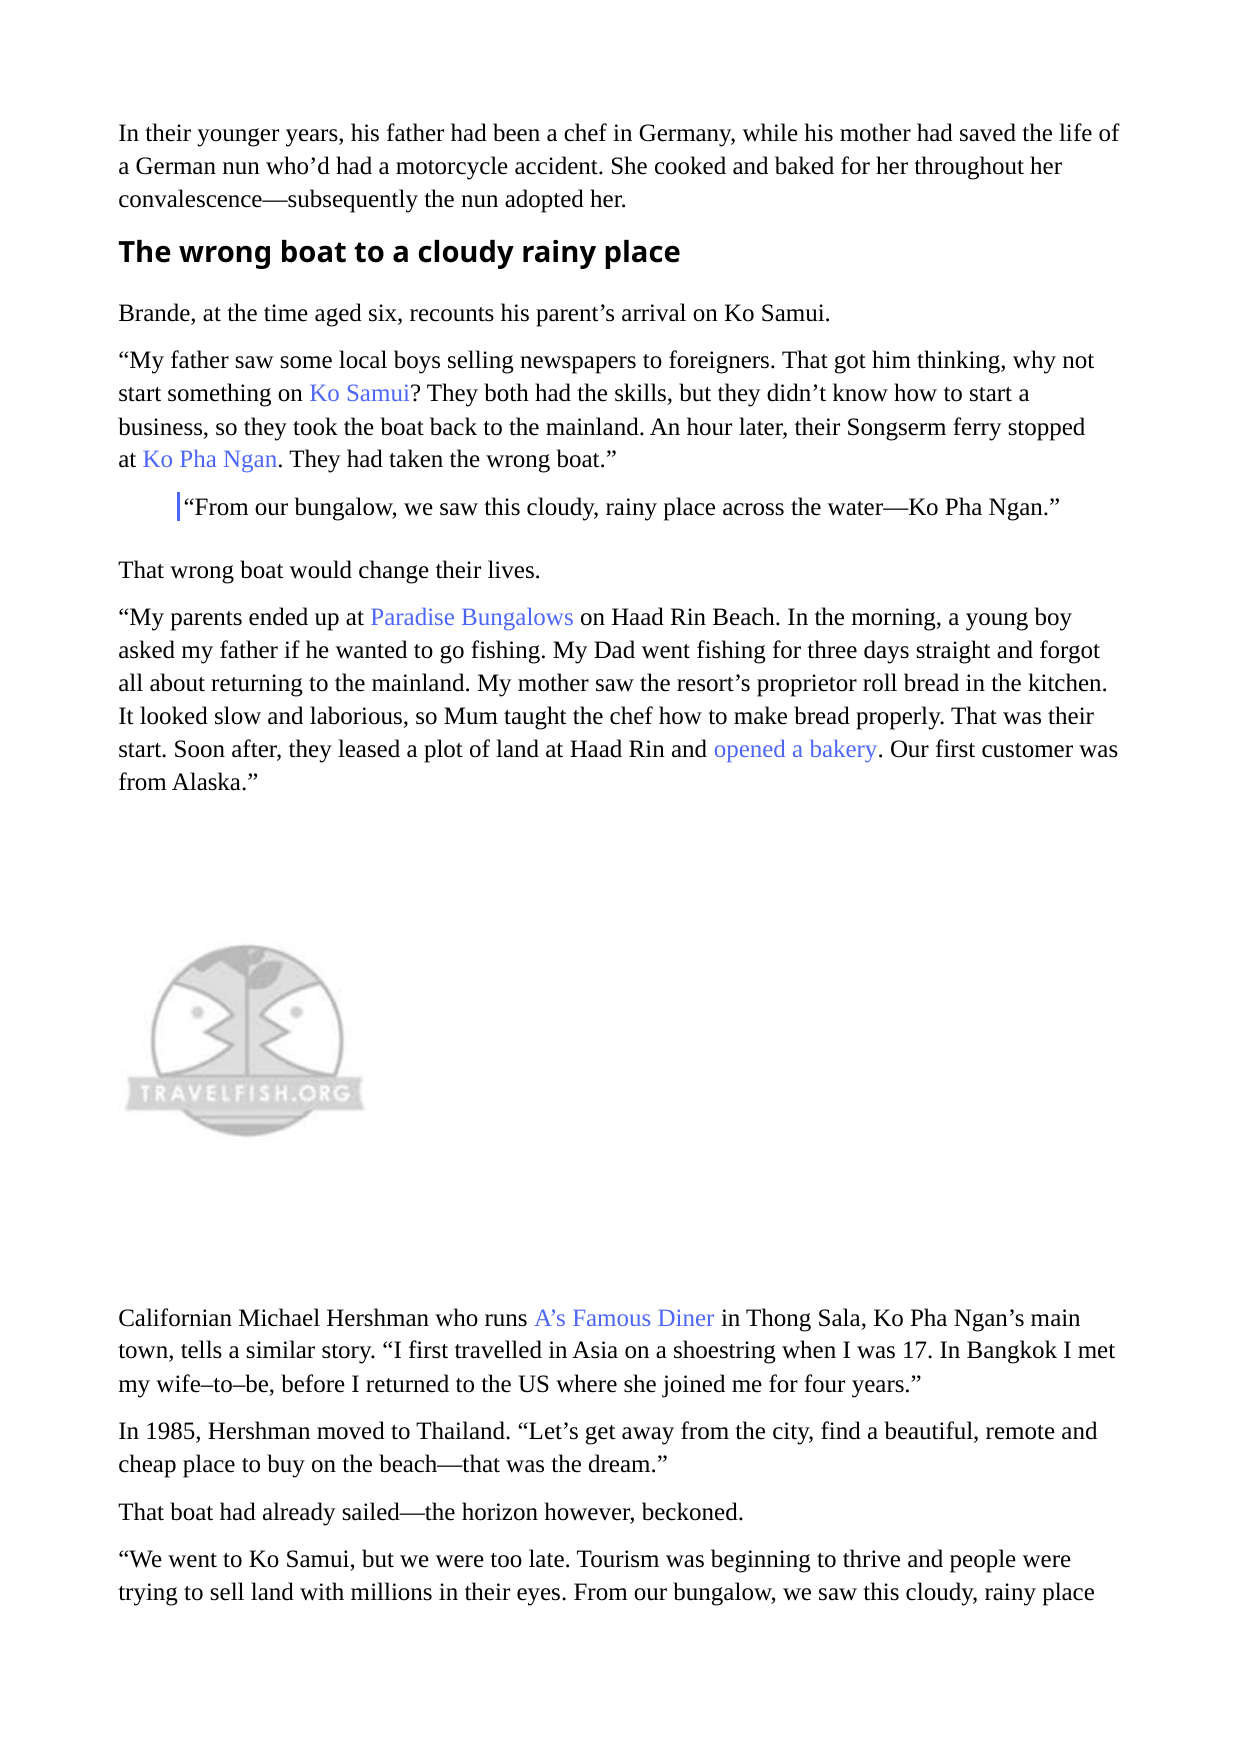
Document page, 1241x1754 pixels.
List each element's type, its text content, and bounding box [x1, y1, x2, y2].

text “My parents ended up at Paradise Bungalows on Haad Rin Beach. In the morning, a young boy asked my father if he wanted to go fishing. My Dad went fishing for three days straight and forgot all about returning to the mainland. My mother saw the resort’s proprietor roll bread in the kitchen. It looked slow and laborious, so Mum taught the chef how to make bread properly. That was their start. Soon after, they leased a plot of land at Haad Rin and opened a bakery. Our first customer was from Alaska.” [118, 602, 1122, 796]
text In their younger years, his father had been a chef in Germany, while his mother had saved the life of a German nun who’d had a motorcycle accident. She cooked and baked for her throughout her convalescence—subsequently the nun adopted her. [118, 118, 1122, 213]
text “From our bungalow, we saw this cloudy, rainy place across the water—Ko Pha Ngan.” [180, 492, 1063, 521]
text “We went to Ko Samui, but we were too late. Tourism was beginning to thrive and people were trying to sell land with millions in their eyes. From our bungalow, we saw this cloudy, rainy place [118, 1544, 1122, 1606]
subtitle The wrong boat to a cloudy rainy place [118, 232, 1122, 271]
text In 1985, Hershman moved to Thailand. “Let’s get away from the city, find a beautiful, remote and cheap place to buy on the beach—that was the dream.” [118, 1416, 1122, 1478]
text “My father saw some local boys selling newspapers to foreigners. That got him thinking, why not start something on Ko Samui? They both had the skills, but they didn’t know how to start a business, so they took the boat back to the mainland. An hour later, their Songserm ferry stopped at Ko Pha Ngan. They had taken the wrong boat.” [118, 346, 1122, 473]
text Californian Michael Hershman who runs A’s Famous Diner in Thong Sala, Ko Pha Ngan’s main town, tells a similar story. “I first travelled in Asia on a shoestring when I was 17. In Bangkok I met my wife–to–be, before I returned to the US where she joined me for four years.” [118, 1303, 1122, 1397]
text Brande, at the time aged six, recounts his parent’s arrival on Ko Samui. [118, 298, 1122, 327]
text That wrong boat would change their lives. [118, 555, 1122, 583]
picture [118, 815, 375, 1284]
text That boat had already sailed—the horizon however, beckoned. [118, 1497, 1122, 1526]
